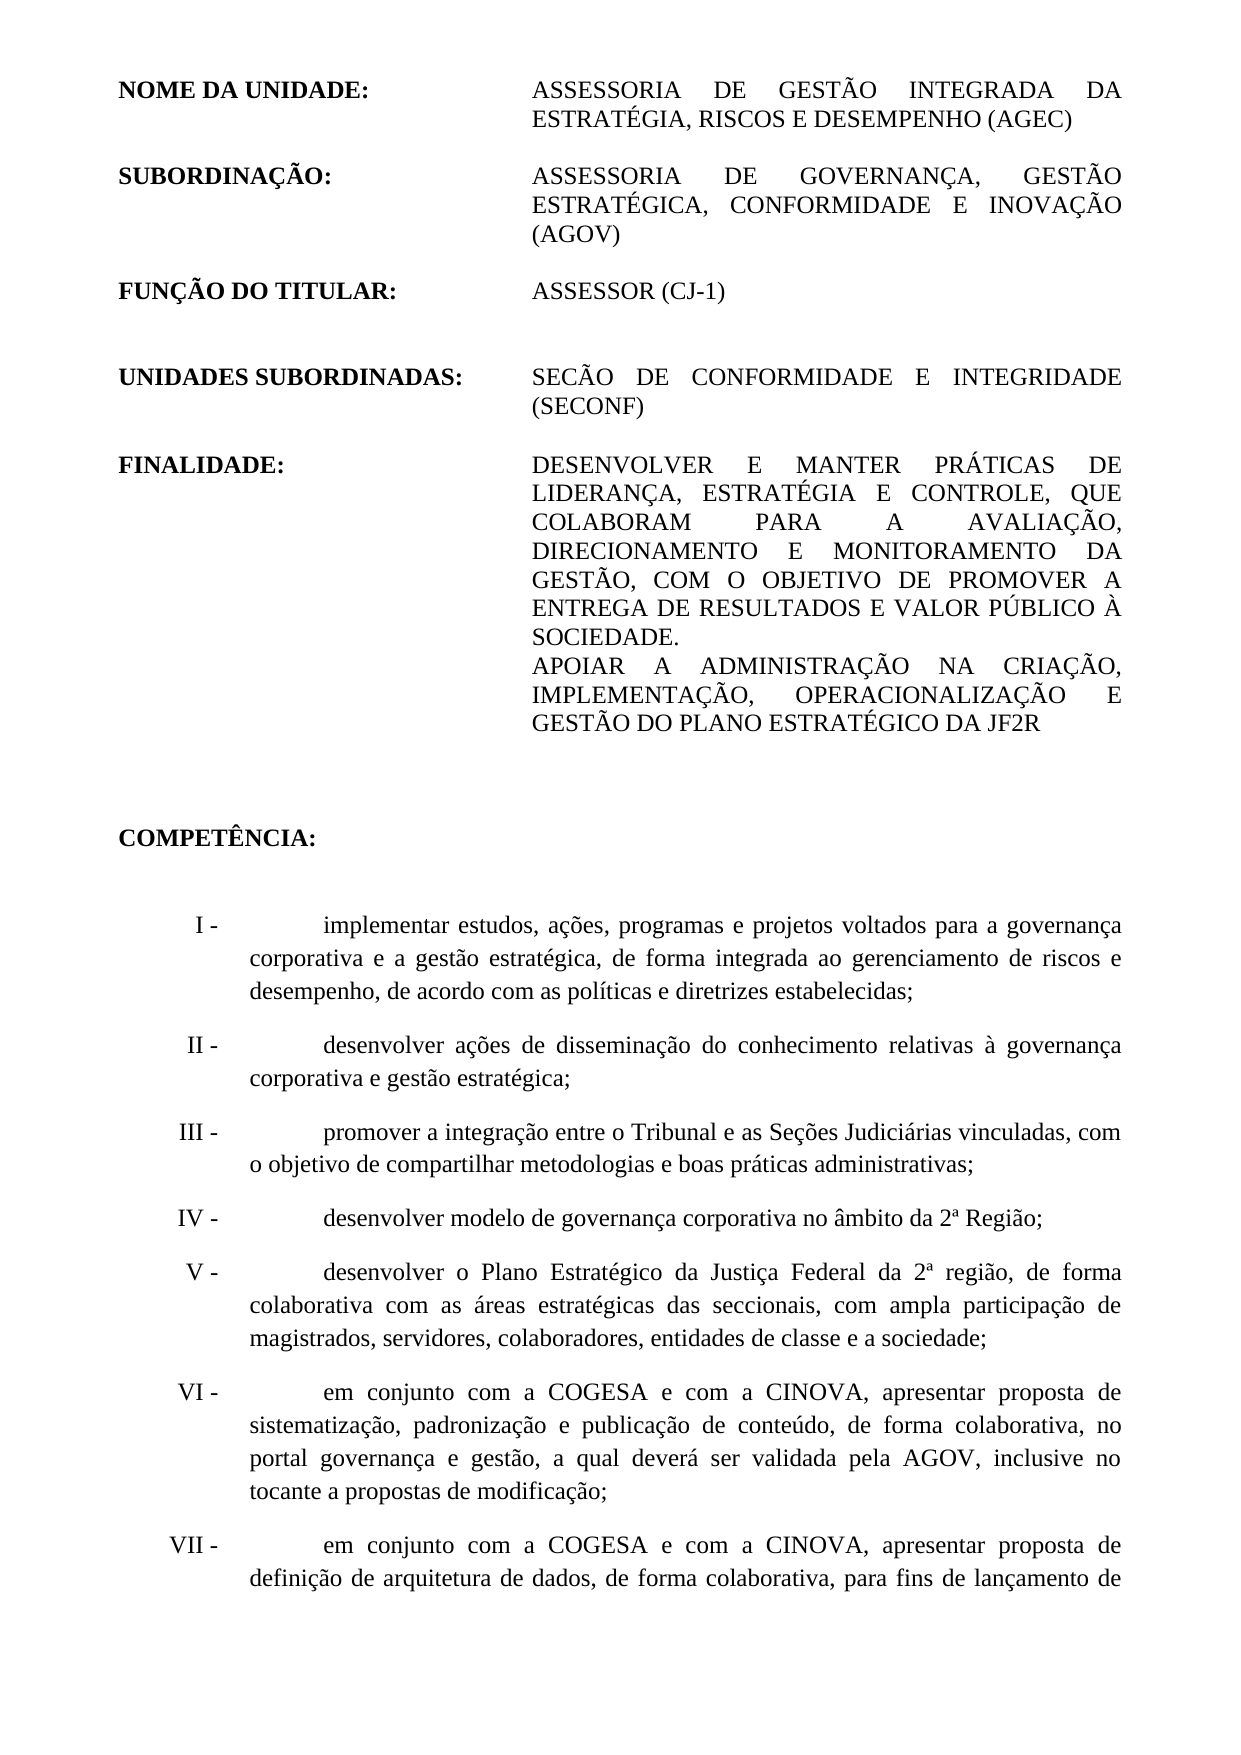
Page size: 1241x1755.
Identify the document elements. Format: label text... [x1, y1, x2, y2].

text UNIDADES SUBORDINADAS: SECÃO DE CONFORMIDADE E INTEGRIDADE (SECONF) [118, 362, 1122, 420]
list desenvolver o Plano Estratégico da Justiça Federal da 2ª região, de forma colaborativa com as áreas estratégicas das seccionais, com ampla participação de magistrados, servidores, colaboradores, entidades de classe e a sociedade; [249, 1257, 1122, 1352]
list em conjunto com a COGESA e com a CINOVA, apresentar proposta de definição de arquitetura de dados, de forma colaborativa, para fins de lançamento de [249, 1530, 1122, 1592]
text FINALIDADE: DESENVOLVER E MANTER PRÁTICAS DE LIDERANÇA, ESTRATÉGIA E CONTROLE, QUE COLABORAM PARA A AVALIAÇÃO, DIRECIONAMENTO E MONITORAMENTO DA GESTÃO, COM O OBJETIVO DE PROMOVER A ENTREGA DE RESULTADOS E VALOR PÚBLICO À SOCIEDADE. [118, 450, 1122, 651]
list desenvolver modelo de governança corporativa no âmbito da 2ª Região; [249, 1203, 1122, 1232]
text COMPETÊNCIA: [118, 823, 1122, 852]
text FUNÇÃO DO TITULAR: ASSESSOR (CJ-1) [118, 276, 1122, 305]
list promover a integração entre o Tribunal e as Seções Judiciárias vinculadas, com o objetivo de compartilhar metodologias e boas práticas administrativas; [249, 1117, 1122, 1178]
list implementar estudos, ações, programas e projetos voltados para a governança corporativa e a gestão estratégica, de forma integrada ao gerenciamento de riscos e desempenho, de acordo com as políticas e diretrizes estabelecidas; [249, 910, 1122, 1004]
list em conjunto com a COGESA e com a CINOVA, apresentar proposta de sistematização, padronização e publicação de conteúdo, de forma colaborativa, no portal governança e gestão, a qual deverá ser validada pela AGOV, inclusive no tocante a propostas de modificação; [249, 1377, 1122, 1505]
text NOME DA UNIDADE: ASSESSORIA DE GESTÃO INTEGRADA DA ESTRATÉGIA, RISCOS E DESEMPENHO (AGEC) [118, 75, 1122, 132]
text SUBORDINAÇÃO: ASSESSORIA DE GOVERNANÇA, GESTÃO ESTRATÉGICA, CONFORMIDADE E INOVAÇÃO (AGOV) [118, 161, 1122, 247]
text APOIAR A ADMINISTRAÇÃO NA CRIAÇÃO, IMPLEMENTAÇÃO, OPERACIONALIZAÇÃO E GESTÃO DO PLANO ESTRATÉGICO DA JF2R [118, 651, 1122, 737]
list desenvolver ações de disseminação do conhecimento relativas à governança corporativa e gestão estratégica; [249, 1030, 1122, 1091]
